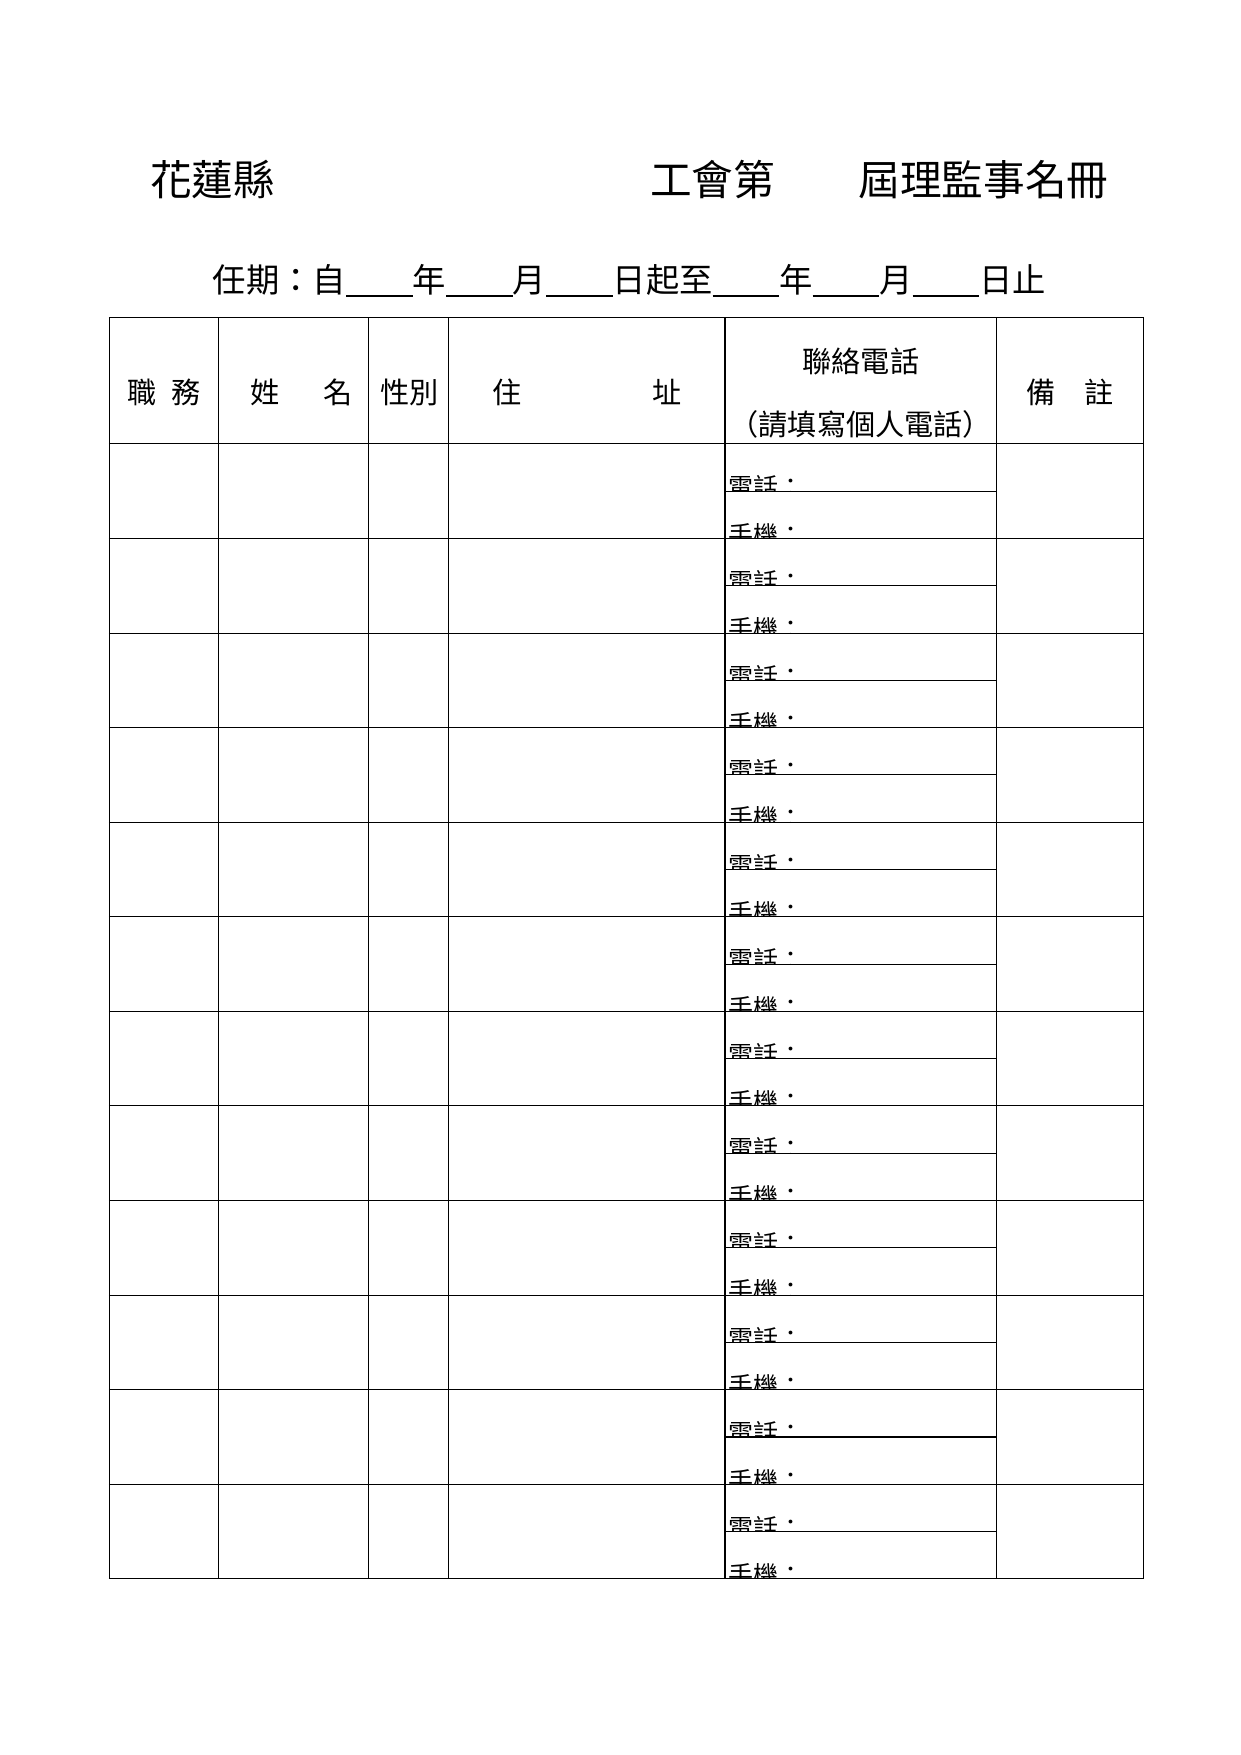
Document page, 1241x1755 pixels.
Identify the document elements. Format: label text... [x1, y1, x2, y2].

table_cell [219, 917, 368, 1011]
table_cell [369, 1485, 448, 1578]
table_cell [449, 1201, 724, 1294]
table_cell 手機： [726, 1532, 996, 1578]
table_header 聯絡電話 （請填寫個人電話） [726, 318, 996, 443]
table_cell [997, 1012, 1143, 1105]
table_cell 電話： [726, 1390, 996, 1436]
table_cell [997, 728, 1143, 822]
table_cell [997, 1485, 1143, 1578]
table_cell [369, 634, 448, 727]
table_cell [219, 539, 368, 632]
table_cell 手機： [726, 586, 996, 632]
table_cell [110, 444, 218, 538]
table_cell 手機： [726, 965, 996, 1011]
table_cell [997, 444, 1143, 538]
table_cell [110, 1012, 218, 1105]
table_cell 電話： [726, 444, 996, 491]
table_cell 電話： [726, 917, 996, 963]
table_cell [110, 634, 218, 727]
table_cell 手機： [726, 492, 996, 538]
table_cell [449, 917, 724, 1011]
table_cell [219, 1485, 368, 1578]
table_cell [997, 1296, 1143, 1389]
table_cell 電話： [726, 823, 996, 869]
table_cell [110, 1296, 218, 1389]
table_cell [369, 917, 448, 1011]
table_cell [369, 1106, 448, 1200]
table_cell 手機： [726, 1248, 996, 1294]
table_cell [219, 1106, 368, 1200]
table_cell [219, 444, 368, 538]
table_cell [449, 728, 724, 822]
table_cell [219, 634, 368, 727]
table_cell [449, 539, 724, 632]
table_cell 手機： [726, 1059, 996, 1105]
table_header 性別 [369, 318, 448, 443]
table_header 姓 名 [219, 318, 368, 443]
table_cell [110, 917, 218, 1011]
table_cell [449, 1485, 724, 1578]
table_cell [369, 823, 448, 916]
table_cell [110, 728, 218, 822]
table_cell [449, 1390, 724, 1484]
table_header 住 址 [449, 318, 724, 443]
table_cell [449, 634, 724, 727]
table_cell [219, 1390, 368, 1484]
table_cell 電話： [726, 1106, 996, 1153]
table_cell [219, 1012, 368, 1105]
table_cell 手機： [726, 681, 996, 727]
table_cell 手機： [726, 775, 996, 822]
table_cell [110, 1106, 218, 1200]
table_cell [449, 1012, 724, 1105]
table_cell 電話： [726, 539, 996, 585]
table_cell 手機： [726, 1154, 996, 1200]
table_cell [369, 539, 448, 632]
table_cell [449, 1106, 724, 1200]
table_cell [997, 634, 1143, 727]
table_cell [369, 728, 448, 822]
table_cell 電話： [726, 1201, 996, 1247]
table_cell [369, 1201, 448, 1294]
table_cell [369, 444, 448, 538]
table_cell [369, 1296, 448, 1389]
table_cell [997, 539, 1143, 632]
text 花蓮縣 工會第 屆理監事名冊 [106, 136, 1152, 198]
table_cell [110, 539, 218, 632]
table_cell 手機： [726, 1438, 996, 1484]
table_cell [110, 1485, 218, 1578]
table_cell [997, 1201, 1143, 1294]
table_cell [449, 823, 724, 916]
table_cell [219, 823, 368, 916]
table_cell 手機： [726, 1343, 996, 1389]
table_cell [449, 444, 724, 538]
table_header 備 註 [997, 318, 1143, 443]
table_cell [219, 1296, 368, 1389]
table_cell [997, 1106, 1143, 1200]
table_cell 電話： [726, 1485, 996, 1531]
table_cell [369, 1390, 448, 1484]
table_cell [110, 1201, 218, 1294]
table_cell [219, 728, 368, 822]
table_cell [110, 823, 218, 916]
table_cell 手機： [726, 870, 996, 916]
text 任期：自 年 月 日起至 年 月 日止 [106, 236, 1152, 298]
table_cell [369, 1012, 448, 1105]
table_cell 電話： [726, 634, 996, 680]
table_cell [219, 1201, 368, 1294]
table_cell [110, 1390, 218, 1484]
table_header 職 務 [110, 318, 218, 443]
table_cell [997, 823, 1143, 916]
table_cell 電話： [726, 1012, 996, 1058]
table_cell [997, 917, 1143, 1011]
table_cell 電話： [726, 728, 996, 774]
table_cell [997, 1390, 1143, 1484]
table_cell [449, 1296, 724, 1389]
table_cell 電話： [726, 1296, 996, 1342]
